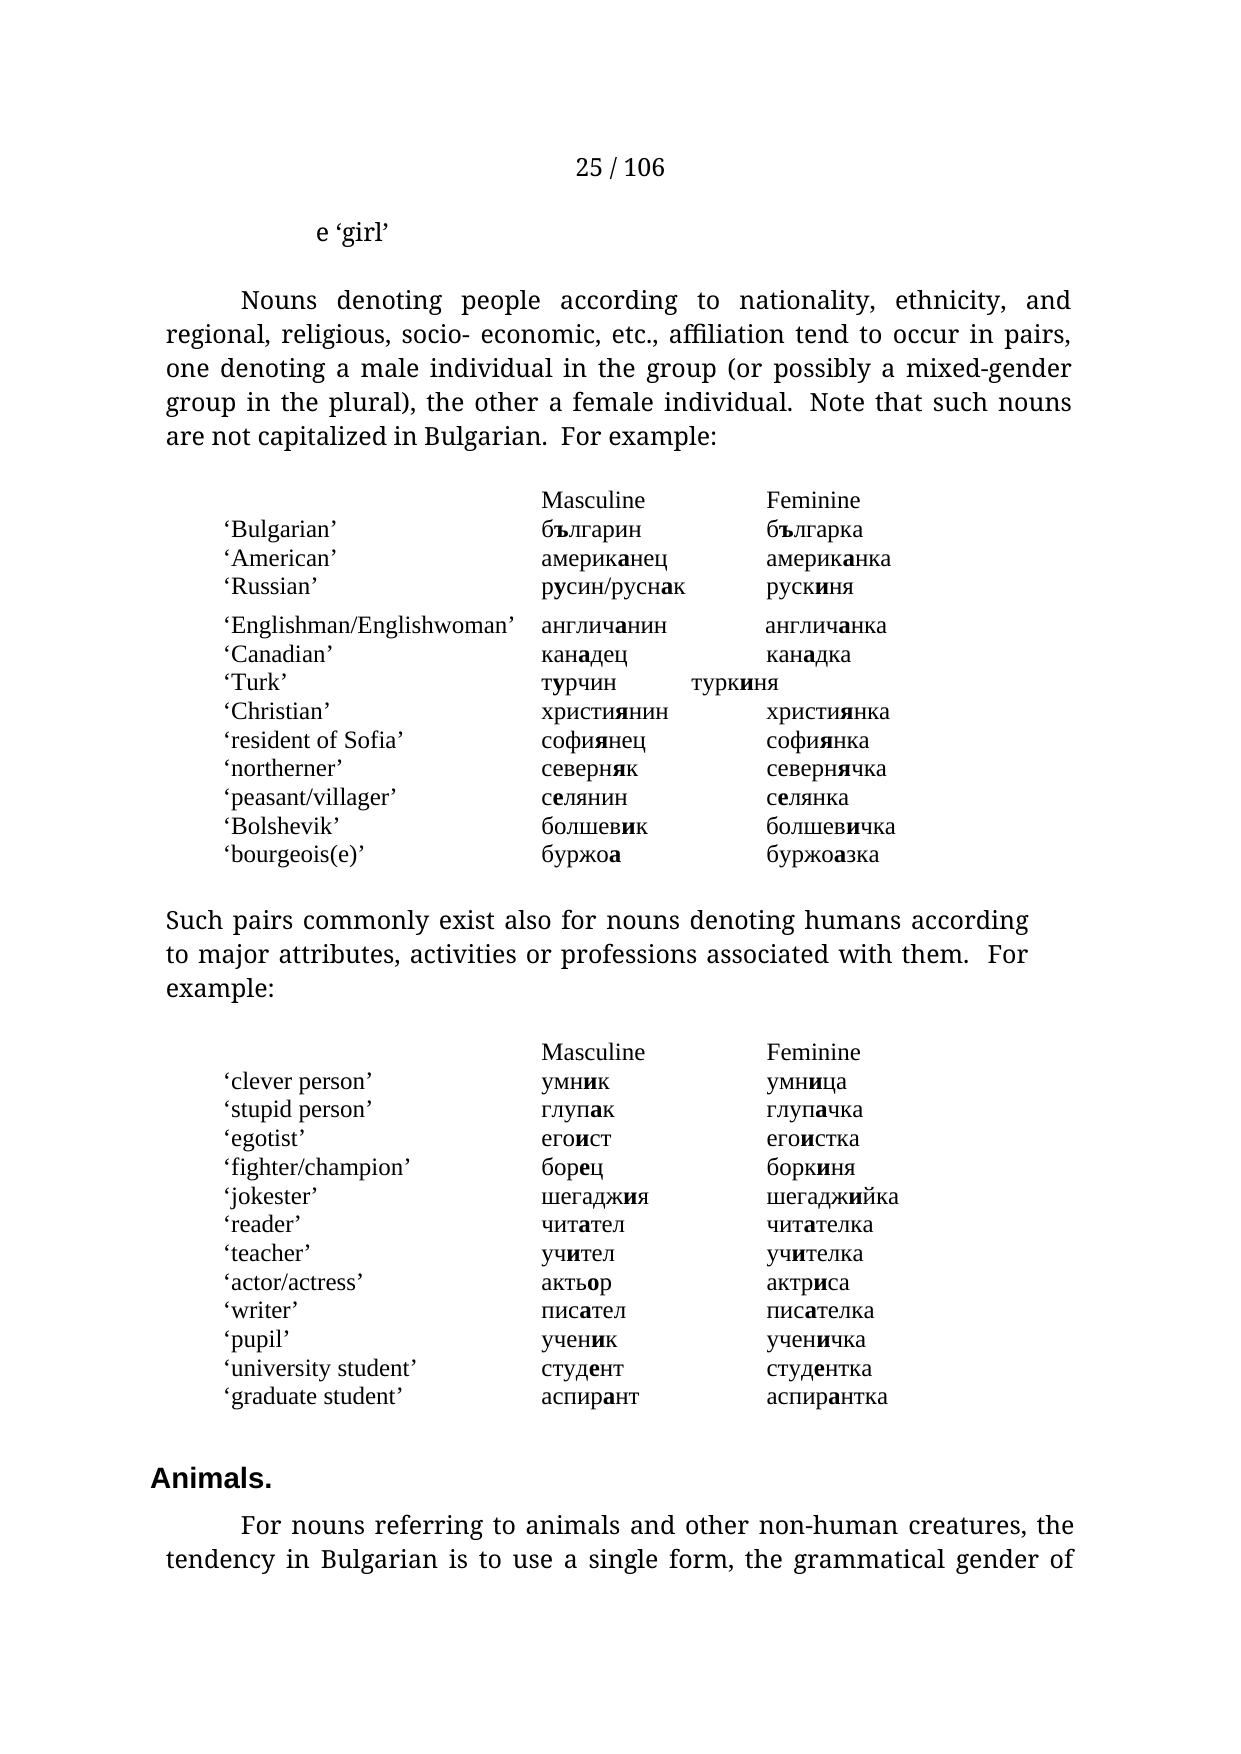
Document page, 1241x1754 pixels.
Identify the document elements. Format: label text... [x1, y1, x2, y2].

table_cell софиянка [680, 727, 901, 755]
table_cell американка [726, 545, 896, 573]
table_cell селянка [680, 784, 901, 813]
table_cell ‘fighter/champion’ [218, 1154, 479, 1183]
text For nouns referring to animals and other non-human creatures, the tendency in Bulgarian is to use a single form, the grammatical gender of [166, 1507, 1074, 1576]
table_cell ‘writer’ [218, 1298, 479, 1326]
table_cell канадка [680, 641, 901, 669]
table_cell егоист [479, 1125, 707, 1154]
table_cell ‘reader’ [218, 1211, 479, 1240]
table_cell русин/руснак [440, 574, 726, 602]
table_cell софиянец [529, 727, 680, 755]
table_cell туркиня [680, 669, 901, 698]
table_header [218, 1040, 479, 1068]
table_cell студентка [708, 1355, 904, 1383]
table_header англичанин [529, 613, 680, 641]
table_cell селянин [529, 784, 680, 813]
table_cell учител [479, 1240, 707, 1269]
table_cell борец [479, 1154, 707, 1183]
table_cell ‘northerner’ [218, 755, 528, 784]
table_header Masculine [479, 1040, 707, 1068]
table_cell умник [479, 1068, 707, 1097]
table_cell ‘stupid person’ [218, 1097, 479, 1125]
table_cell американец [440, 545, 726, 573]
table_cell умница [708, 1068, 904, 1097]
table_cell ‘Turk’ [218, 669, 528, 698]
table_cell писателка [708, 1298, 904, 1326]
table_cell ‘graduate student’ [218, 1384, 479, 1412]
table_cell писател [479, 1298, 707, 1326]
table_cell ‘clever person’ [218, 1068, 479, 1097]
table_cell читателка [708, 1211, 904, 1240]
table_cell ‘teacher’ [218, 1240, 479, 1269]
table_cell актриса [708, 1269, 904, 1297]
table_cell канадец [529, 641, 680, 669]
table_cell християнин [529, 698, 680, 727]
table_cell шегаджийка [708, 1183, 904, 1211]
table_cell ‘Bulgarian’ [218, 516, 439, 545]
table_cell буржоа [529, 841, 680, 869]
table_header англичанка [680, 613, 901, 641]
table_cell читател [479, 1211, 707, 1240]
text е ‘girl’ [316, 214, 415, 248]
table_cell аспирант [479, 1384, 707, 1412]
table_header Masculine [440, 488, 726, 516]
table_cell ‘egotist’ [218, 1125, 479, 1154]
table_cell българин [440, 516, 726, 545]
table_cell ‘university student’ [218, 1355, 479, 1383]
table_cell буржоазка [680, 841, 901, 869]
table_cell боркиня [708, 1154, 904, 1183]
table_cell ‘peasant/villager’ [218, 784, 528, 813]
table_cell болшевик [529, 813, 680, 841]
text Such pairs commonly exist also for nouns denoting humans according to major attributes, activities or professions associated with them. For example: [166, 903, 1029, 1005]
table_cell християнка [680, 698, 901, 727]
table_header Feminine [708, 1040, 904, 1068]
table_cell болшевичка [680, 813, 901, 841]
table_cell северняк [529, 755, 680, 784]
subtitle Animals. [150, 1461, 1091, 1495]
table_cell ‘American’ [218, 545, 439, 573]
table_cell ученик [479, 1326, 707, 1355]
table_cell турчин [529, 669, 680, 698]
table_cell ученичка [708, 1326, 904, 1355]
table_cell ‘bourgeois(e)’ [218, 841, 528, 869]
table_cell актьор [479, 1269, 707, 1297]
table_header [218, 488, 439, 516]
table_cell ‘resident of Sofia’ [218, 727, 528, 755]
table_header ‘Englishman/Englishwoman’ [218, 613, 528, 641]
table_cell учителка [708, 1240, 904, 1269]
table_cell севернячка [680, 755, 901, 784]
table_cell аспирантка [708, 1384, 904, 1412]
table_cell глупачка [708, 1097, 904, 1125]
table_cell егоистка [708, 1125, 904, 1154]
table_cell ‘Christian’ [218, 698, 528, 727]
table_cell шегаджия [479, 1183, 707, 1211]
table_cell ‘pupil’ [218, 1326, 479, 1355]
table_cell ‘Russian’ [218, 574, 439, 602]
table_cell рускиня [726, 574, 896, 602]
table_cell българка [726, 516, 896, 545]
table_cell ‘Canadian’ [218, 641, 528, 669]
table_cell ‘jokester’ [218, 1183, 479, 1211]
table_cell студент [479, 1355, 707, 1383]
table_cell глупак [479, 1097, 707, 1125]
table_cell ‘actor/actress’ [218, 1269, 479, 1297]
text Nouns denoting people according to nationality, ethnicity, and regional, religious, socio- economic, etc., affiliation tend to occur in pairs, one denoting a male individual in the group (or possibly a mixed-gender group in the plural), the other a female individual. Note that such nouns are not capitalized in Bulgarian. For example: [166, 282, 1072, 453]
table_header Feminine [726, 488, 896, 516]
table_cell ‘Bolshevik’ [218, 813, 528, 841]
